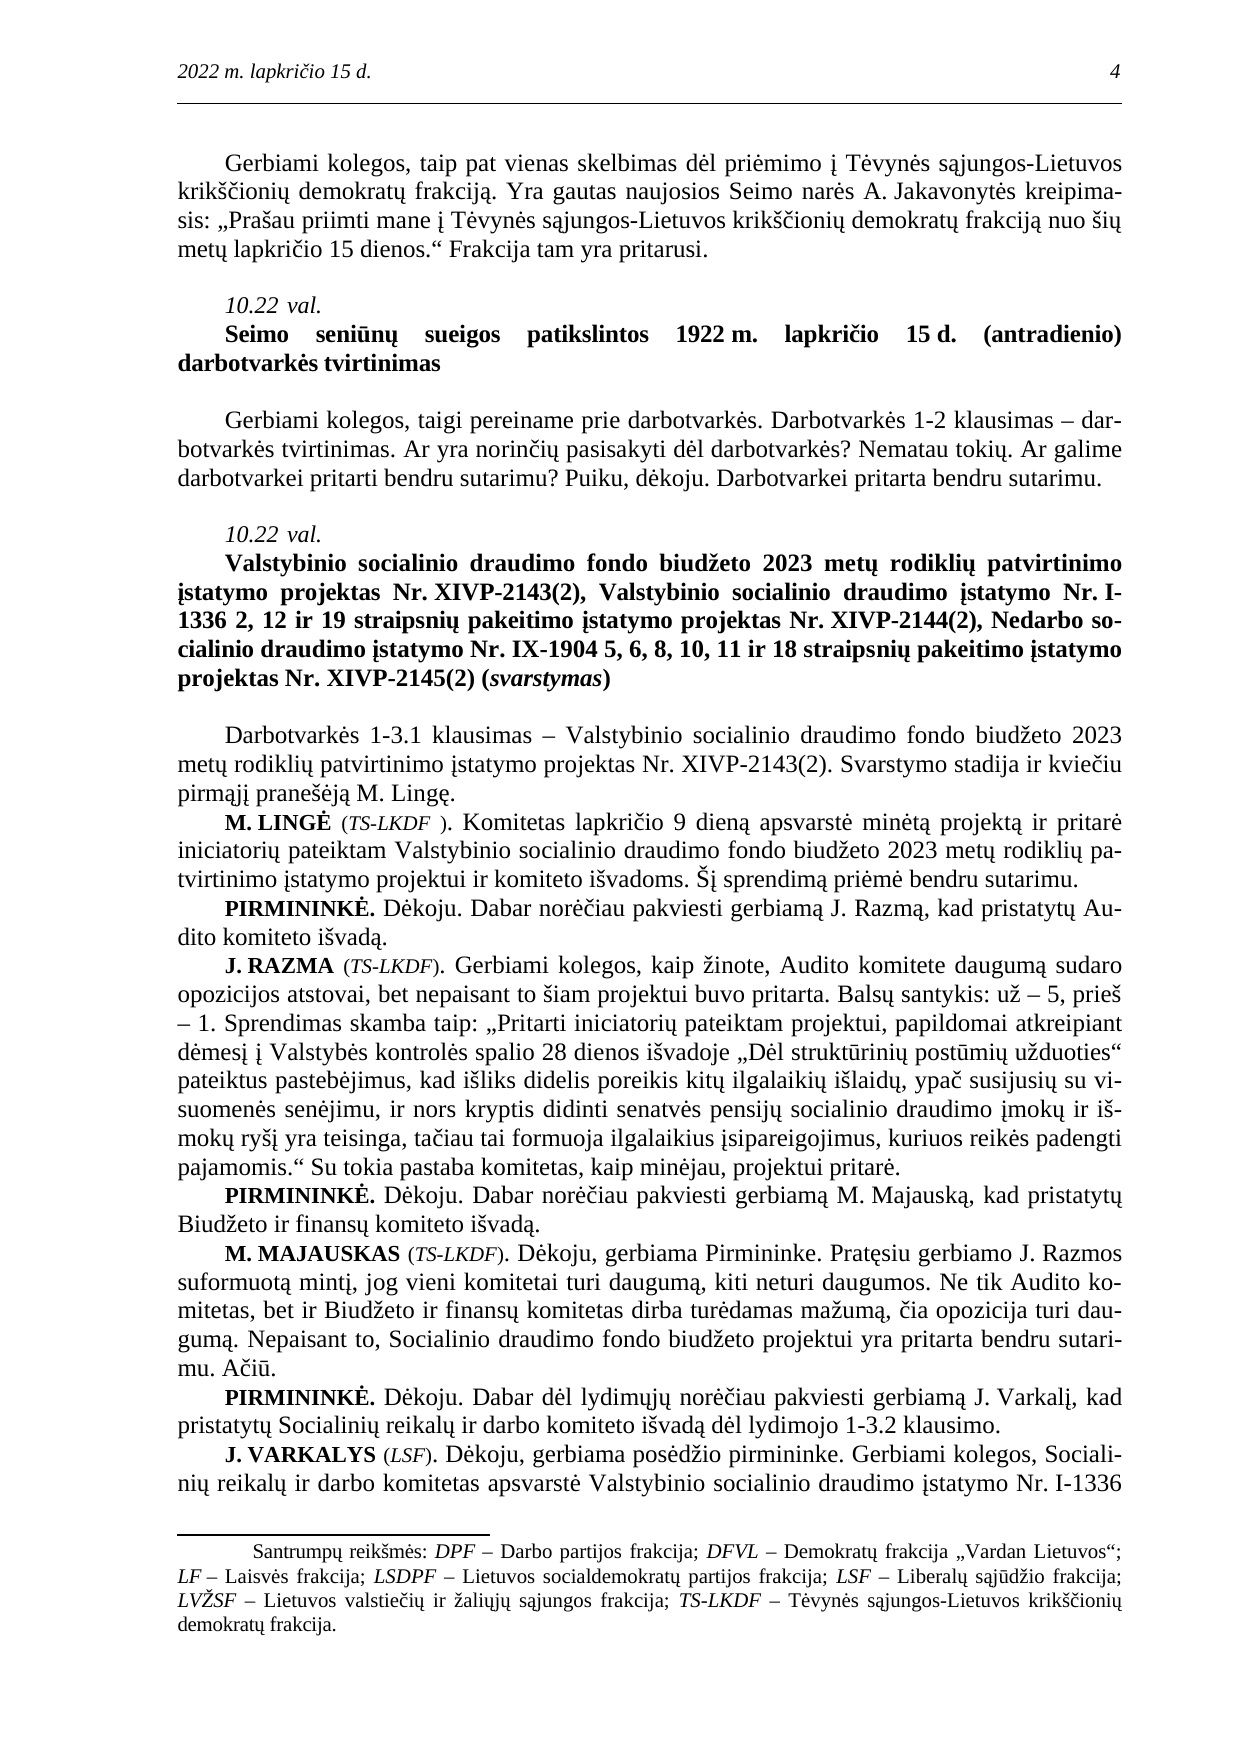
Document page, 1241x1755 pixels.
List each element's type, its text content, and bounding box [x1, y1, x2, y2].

text J. RAZMA (TS-LKDF). Ger­bia­mi ko­le­gos, kaip ži­no­te, Au­di­to ko­mi­te­te dau­gu­mą su­da­ro opo­zi­ci­jos at­sto­vai, bet ne­pai­sant to šiam pro­jek­tui bu­vo pri­tar­ta. Bal­sų san­ty­kis: už – 5, prieš – 1. Spren­di­mas skam­ba taip: „Pri­tar­ti ini­cia­to­rių pa­teik­tam pro­jek­tui, pa­pil­do­mai at­krei­piant dė­me­sį į Vals­ty­bės kon­tro­lės spa­lio 28 die­nos iš­va­do­je „Dėl struk­tū­ri­nių po­stū­mių už­duo­ties“ pa­teik­tus pa­ste­bė­ji­mus, kad iš­liks di­de­lis po­rei­kis ki­tų il­ga­lai­kių iš­lai­dų, ypač su­si­ju­sių su vi­suo­me­nės se­nė­ji­mu, ir nors kryp­tis di­din­ti se­nat­vės pen­si­jų so­cia­li­nio drau­di­mo įmo­kų ir iš­mo­kų ry­šį yra tei­sin­ga, ta­čiau tai for­muo­ja il­ga­lai­kius įsi­pa­rei­go­ji­mus, ku­riuos rei­kės pa­deng­ti pa­ja­mo­mis.“ Su to­kia pa­sta­ba ko­mi­te­tas, kaip mi­nė­jau, pro­jek­tui pri­ta­rė. [177, 950, 1122, 1180]
text PIRMININKĖ. Dė­ko­ju. Da­bar no­rė­čiau pa­kvies­ti ger­bia­mą J. Raz­mą, kad pri­sta­ty­tų Au­di­to ko­mi­te­to iš­va­dą. [177, 893, 1122, 950]
text 10.22 val. [224, 520, 1122, 548]
text M. MAJAUSKAS (TS-LKDF). Dė­ko­ju, ger­bia­ma Pir­mi­nin­ke. Pra­tę­siu ger­bia­mo J. Raz­mos su­for­muo­tą min­tį, jog vie­ni ko­mi­te­tai tu­ri dau­gu­mą, ki­ti ne­tu­ri dau­gu­mos. Ne tik Au­di­to ko­mi­te­tas, bet ir Biu­dže­to ir fi­nan­sų ko­mi­te­tas dir­ba turėdamas ma­žu­mą, čia opo­zi­ci­ja tu­ri dau­gu­mą. Ne­pai­sant to, So­cia­li­nio drau­di­mo fon­do biu­dže­to pro­jek­tui yra pri­tar­ta ben­dru su­ta­ri­mu. Ačiū. [177, 1238, 1122, 1382]
text J. VARKALYS (LSF). Dė­ko­ju, ger­bia­ma po­sė­džio pir­mi­nin­ke. Ger­bia­mi ko­le­gos, So­cia­li­nių rei­ka­lų ir dar­bo ko­mi­te­tas ap­svars­tė Vals­ty­bi­nio so­cia­li­nio drau­di­mo įsta­ty­mo Nr. I-1336 [177, 1439, 1122, 1497]
text Ger­bia­mi ko­le­gos, taip pat vie­nas skel­bi­mas dėl pri­ėmi­mo į Tė­vy­nės są­jun­gos-Lie­tu­vos krikš­čio­nių de­mok­ra­tų frak­ci­ją. Yra gau­tas nau­jo­sios Sei­mo na­rės A. Ja­ka­vo­ny­tės krei­pi­ma­sis: „Pra­šau pri­im­ti ma­ne į Tė­vy­nės są­jun­gos-Lie­tu­vos krikš­čio­nių de­mok­ra­tų frak­ci­ją nuo šių me­tų lap­kri­čio 15 die­nos.“ Frak­ci­ja tam yra pri­ta­ru­si. [177, 148, 1122, 263]
text 10.22 val. [224, 291, 1122, 319]
text Dar­bo­tvarkės 1-3.1 klau­si­mas – Vals­ty­bi­nio so­cia­li­nio drau­di­mo fon­do biu­dže­to 2023 me­tų ro­dik­lių pa­tvir­ti­ni­mo įsta­ty­mo pro­jek­tas Nr. XIVP-2143(2). Svars­ty­mo sta­di­ja ir kvie­čiu pir­mą­jį pra­ne­šė­ją M. Lin­gę. [177, 720, 1122, 807]
text Santrumpų reikšmės: DPF – Darbo partijos frakcija; DFVL – Demokratų frakcija „Vardan Lietuvos“; LF – Laisvės frakcija; LSDPF – Lietuvos socialdemokratų partijos frakcija; LSF – Liberalų sąjūdžio frakcija; LVŽSF – Lietuvos valstiečių ir žaliųjų sąjungos frakcija; TS-LKDF – Tėvynės sąjungos-Lietuvos krikščionių demokratų frakcija. [177, 1535, 1122, 1636]
text PIRMININKĖ. Dė­ko­ju. Da­bar no­rė­čiau pa­kvies­ti ger­bia­mą M. Ma­jaus­ką, kad pri­sta­ty­tų Biu­dže­to ir fi­nan­sų ko­mi­te­to iš­va­dą. [177, 1180, 1122, 1238]
text Ger­bia­mi ko­le­gos, tai­gi per­ei­na­me prie dar­bo­tvarkės. Dar­bo­tvarkės 1-2 klau­si­mas – dar­bo­tvarkės tvir­ti­ni­mas. Ar yra no­rin­čių pa­si­sa­ky­ti dėl dar­bo­tvarkės? Ne­ma­tau to­kių. Ar ga­li­me dar­bo­tvarkei pri­tar­ti ben­dru su­ta­ri­mu? Pui­ku, dė­ko­ju. Dar­bo­tvarkei pri­tar­ta ben­dru su­ta­ri­mu. [177, 405, 1122, 492]
text Vals­ty­bi­nio so­cia­li­nio drau­di­mo fon­do biu­dže­to 2023 me­tų ro­dik­lių pa­tvir­ti­ni­mo įsta­ty­mo pro­jek­tas Nr. XIVP-2143(2), Vals­ty­bi­nio so­cia­li­nio drau­di­mo įsta­ty­mo Nr. I-1336 2, 12 ir 19 straips­nių pa­kei­ti­mo įsta­ty­mo pro­jek­tas Nr. XIVP-2144(2), Ne­dar­bo so­cia­li­nio drau­di­mo įsta­ty­mo Nr. IX-1904 5, 6, 8, 10, 11 ir 18 straips­nių pa­kei­ti­mo įsta­ty­mo projek­tas Nr. XIVP-2145(2) (svars­ty­mas) [177, 548, 1122, 692]
text Seimo se­niū­nų su­ei­gos pa­tiks­lin­tos 1922 m. lap­kri­čio 15 d. (ant­ra­die­nio) darbotvarkės tvir­ti­ni­mas [177, 319, 1122, 377]
text M. LINGĖ (TS-LKDF). Ko­mi­te­tas lap­kri­čio 9 die­ną ap­svars­tė mi­nė­tą pro­jek­tą ir pri­ta­rė ini­cia­to­rių pa­teik­tam Vals­ty­bi­nio so­cia­li­nio drau­di­mo fon­do biu­dže­to 2023 me­tų ro­dik­lių pa­tvir­ti­ni­mo įsta­ty­mo pro­jek­tui ir ko­mi­te­to iš­va­doms. Šį spren­di­mą pri­ėmė ben­dru su­ta­ri­mu. [177, 807, 1122, 893]
text PIRMININKĖ. Dė­ko­ju. Da­bar dėl ly­di­mų­jų no­rė­čiau pa­kvies­ti ger­bia­mą J. Var­ka­lį, kad pri­sta­ty­tų So­cia­li­nių rei­ka­lų ir dar­bo ko­mi­te­to iš­va­dą dėl ly­di­mo­jo 1-3.2 klau­si­mo. [177, 1382, 1122, 1439]
